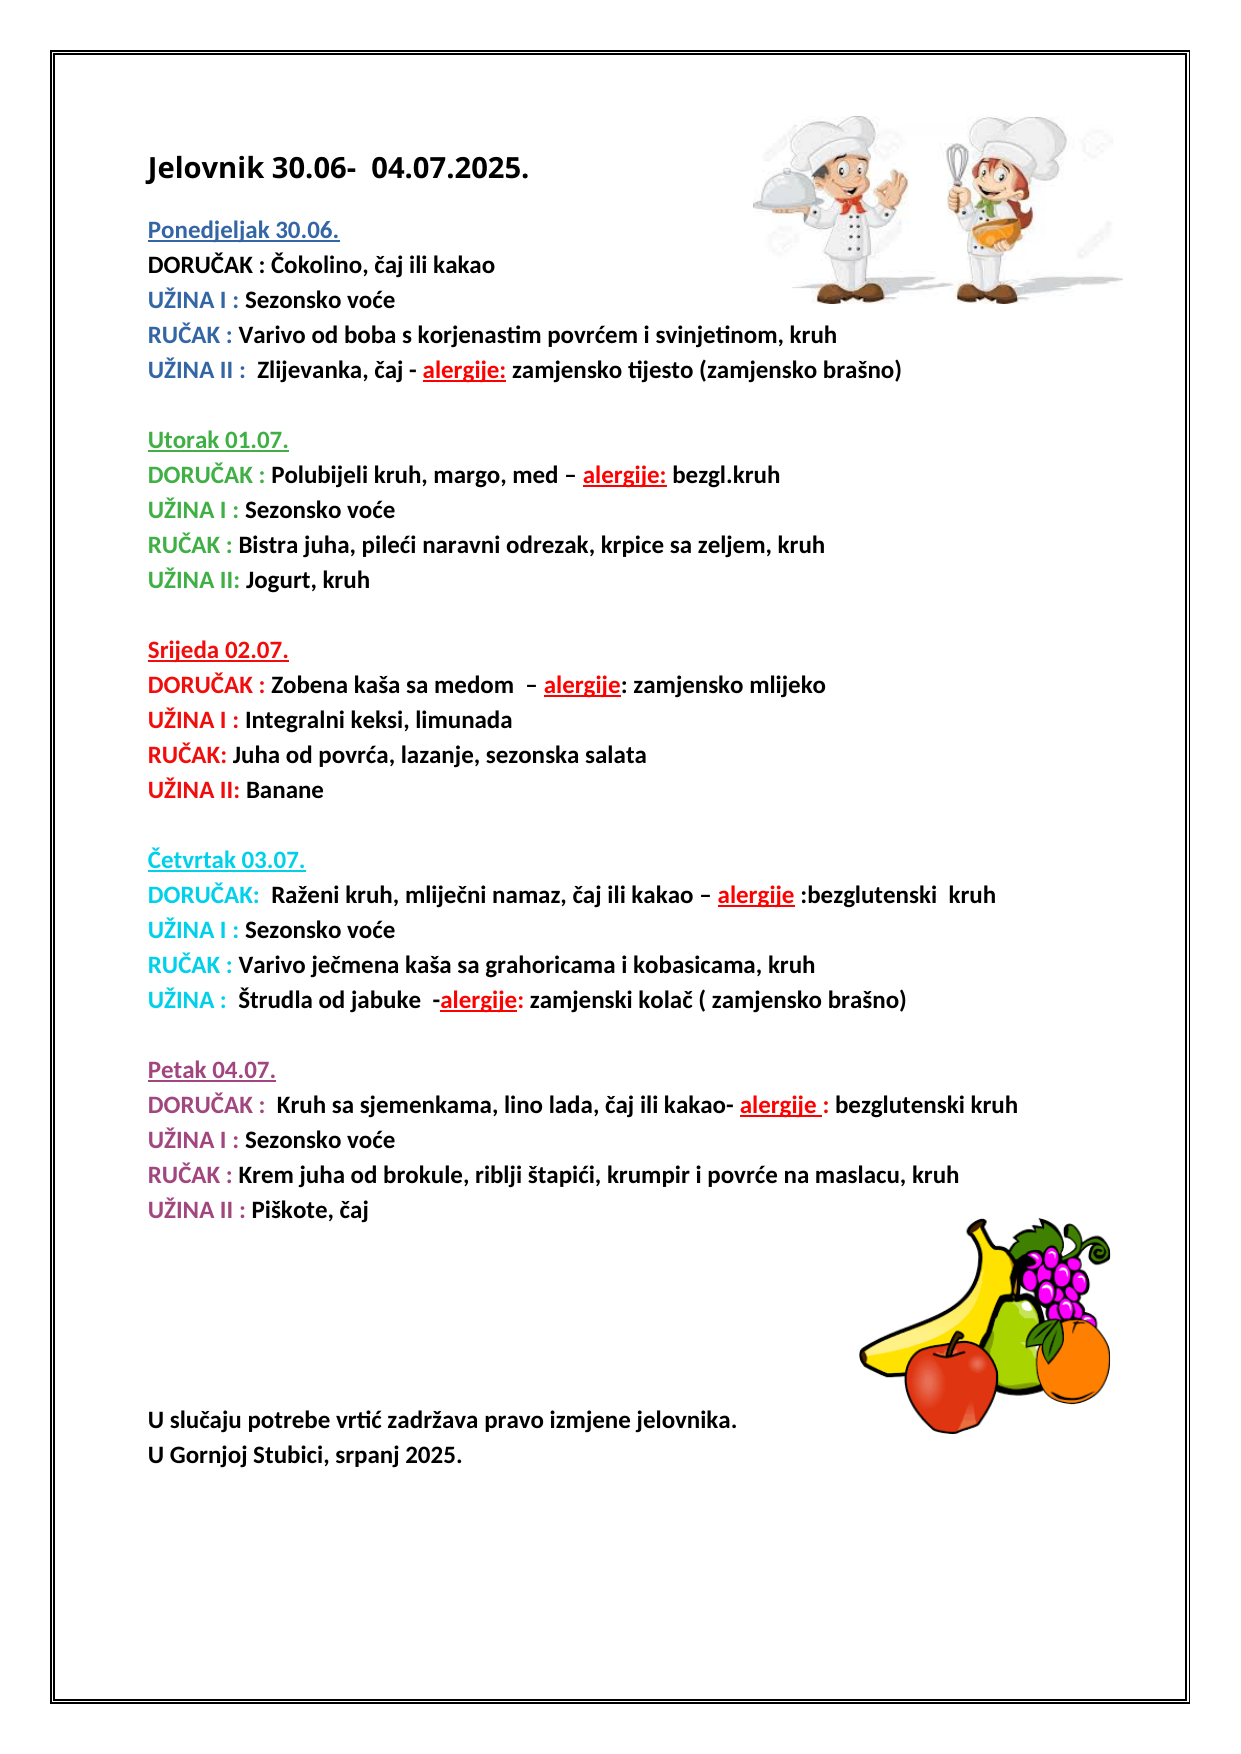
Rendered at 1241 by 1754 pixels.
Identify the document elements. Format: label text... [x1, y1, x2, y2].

picture [753, 116, 1123, 304]
text UŽINA I : Sezonsko voće [148, 494, 1093, 524]
text RUČAK : Krem juha od brokule, riblji štapići, krumpir i povrće na maslacu, kruh [148, 1159, 1093, 1189]
text DORUČAK : Kruh sa sjemenkama, lino lada, čaj ili kakao- alergije : bezglutenski kruh [148, 1089, 1093, 1119]
text Utorak 01.07. [148, 424, 1093, 454]
text RUČAK: Juha od povrća, lazanje, sezonska salata [148, 739, 1093, 769]
text UŽINA I : Sezonsko voće [148, 284, 1093, 314]
text UŽINA II: Banane [148, 774, 1093, 804]
text UŽINA II : Zlijevanka, čaj - alergije: zamjensko tijesto (zamjensko brašno) [148, 354, 1093, 384]
text U Gornjoj Stubici, srpanj 2025. [148, 1439, 1093, 1469]
picture [859, 1218, 1111, 1434]
text Ponedjeljak 30.06. [148, 214, 753, 244]
text RUČAK : Varivo od boba s korjenastim povrćem i svinjetinom, kruh [148, 319, 1093, 349]
text DORUČAK : Polubijeli kruh, margo, med – alergije: bezgl.kruh [148, 459, 1093, 489]
text DORUČAK: Raženi kruh, mliječni namaz, čaj ili kakao – alergije :bezglutenski kruh [148, 879, 1093, 909]
text DORUČAK : Čokolino, čaj ili kakao [148, 249, 753, 279]
text RUČAK : Varivo ječmena kaša sa grahoricama i kobasicama, kruh [148, 949, 1093, 979]
text UŽINA I : Sezonsko voće [148, 914, 1093, 944]
text UŽINA II : Piškote, čaj [148, 1194, 1093, 1224]
text UŽINA II: Jogurt, kruh [148, 564, 1093, 594]
text Srijeda 02.07. [148, 634, 1093, 664]
text UŽINA I : Sezonsko voće [148, 1124, 1093, 1154]
text UŽINA I : Integralni keksi, limunada [148, 704, 1093, 734]
text Jelovnik 30.06- 04.07.2025. [148, 148, 753, 187]
text Četvrtak 03.07. [148, 844, 1093, 874]
text UŽINA : Štrudla od jabuke -alergije: zamjenski kolač ( zamjensko brašno) [148, 984, 1093, 1014]
text DORUČAK : Zobena kaša sa medom – alergije: zamjensko mlijeko [148, 669, 1093, 699]
text RUČAK : Bistra juha, pileći naravni odrezak, krpice sa zeljem, kruh [148, 529, 1093, 559]
text Petak 04.07. [148, 1054, 1093, 1084]
text U slučaju potrebe vrtić zadržava pravo izmjene jelovnika. [148, 1404, 859, 1434]
